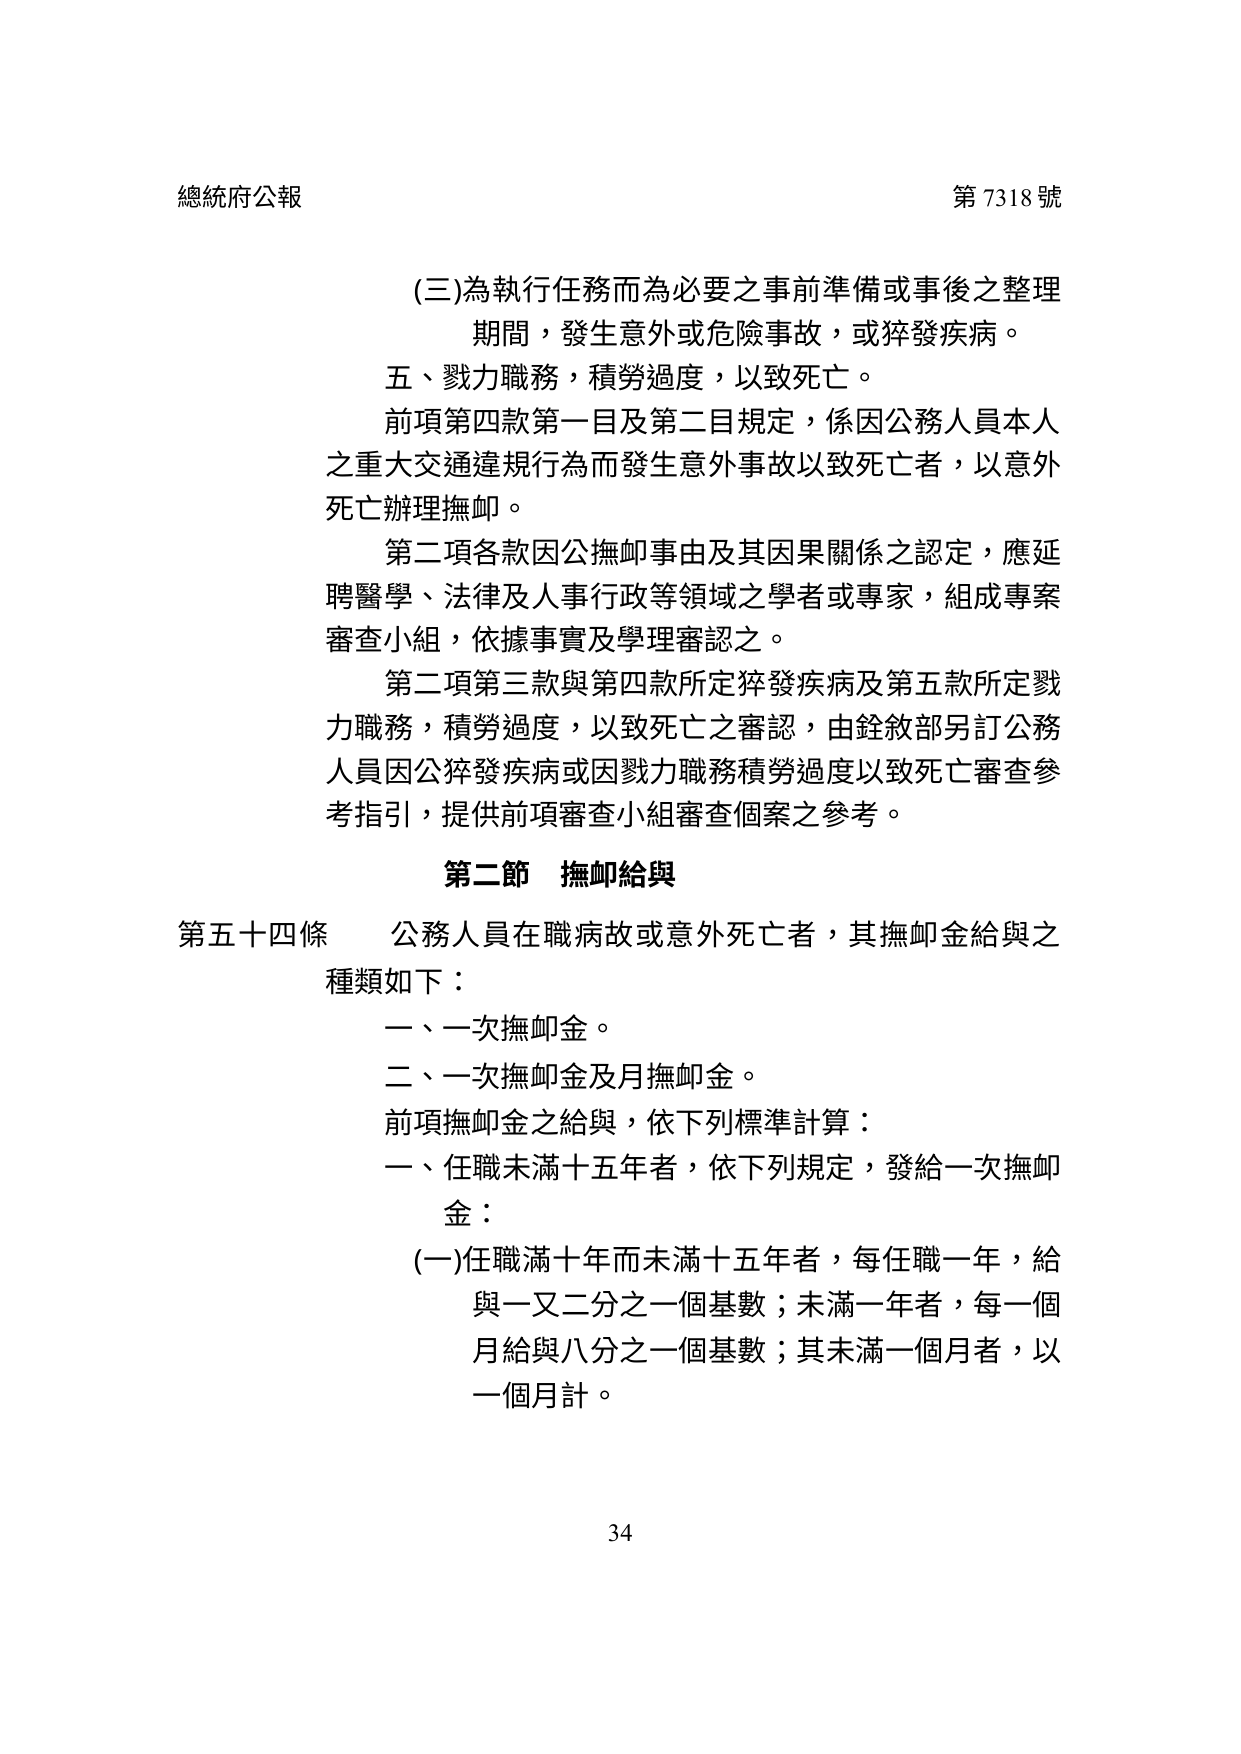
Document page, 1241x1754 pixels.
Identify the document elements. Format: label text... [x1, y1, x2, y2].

text 一、任職未滿十五年者，依下列規定，發給一次撫卹金： [384, 1142, 1063, 1233]
text 第二項第三款與第四款所定猝發疾病及第五款所定戮力職務，積勞過度，以致死亡之審認，由銓敘部另訂公務人員因公猝發疾病或因戮力職務積勞過度以致死亡審查參考指引，提供前項審查小組審查個案之參考。 [325, 659, 1063, 834]
text (一)任職滿十年而未滿十五年者，每任職一年，給與一又二分之一個基數；未滿一年者，每一個月給與八分之一個基數；其未滿一個月者，以一個月計。 [413, 1233, 1063, 1416]
text 第二節 撫卹給與 [384, 847, 1063, 894]
text 二、一次撫卹金及月撫卹金。 [384, 1049, 1063, 1097]
text 前項第四款第一目及第二目規定，係因公務人員本人之重大交通違規行為而發生意外事故以致死亡者，以意外死亡辦理撫卹。 [325, 397, 1063, 528]
text 前項撫卹金之給與，依下列標準計算： [325, 1097, 1063, 1142]
text (三)為執行任務而為必要之事前準備或事後之整理期間，發生意外或危險事故，或猝發疾病。 [413, 266, 1063, 353]
text 一、一次撫卹金。 [384, 1002, 1063, 1049]
text 五、戮力職務，積勞過度，以致死亡。 [384, 353, 1063, 397]
text 第二項各款因公撫卹事由及其因果關係之認定，應延聘醫學、法律及人事行政等領域之學者或專家，組成專案審查小組，依據事實及學理審認之。 [325, 528, 1063, 659]
text 第五十四條 公務人員在職病故或意外死亡者，其撫卹金給與之種類如下： [177, 907, 1063, 1002]
